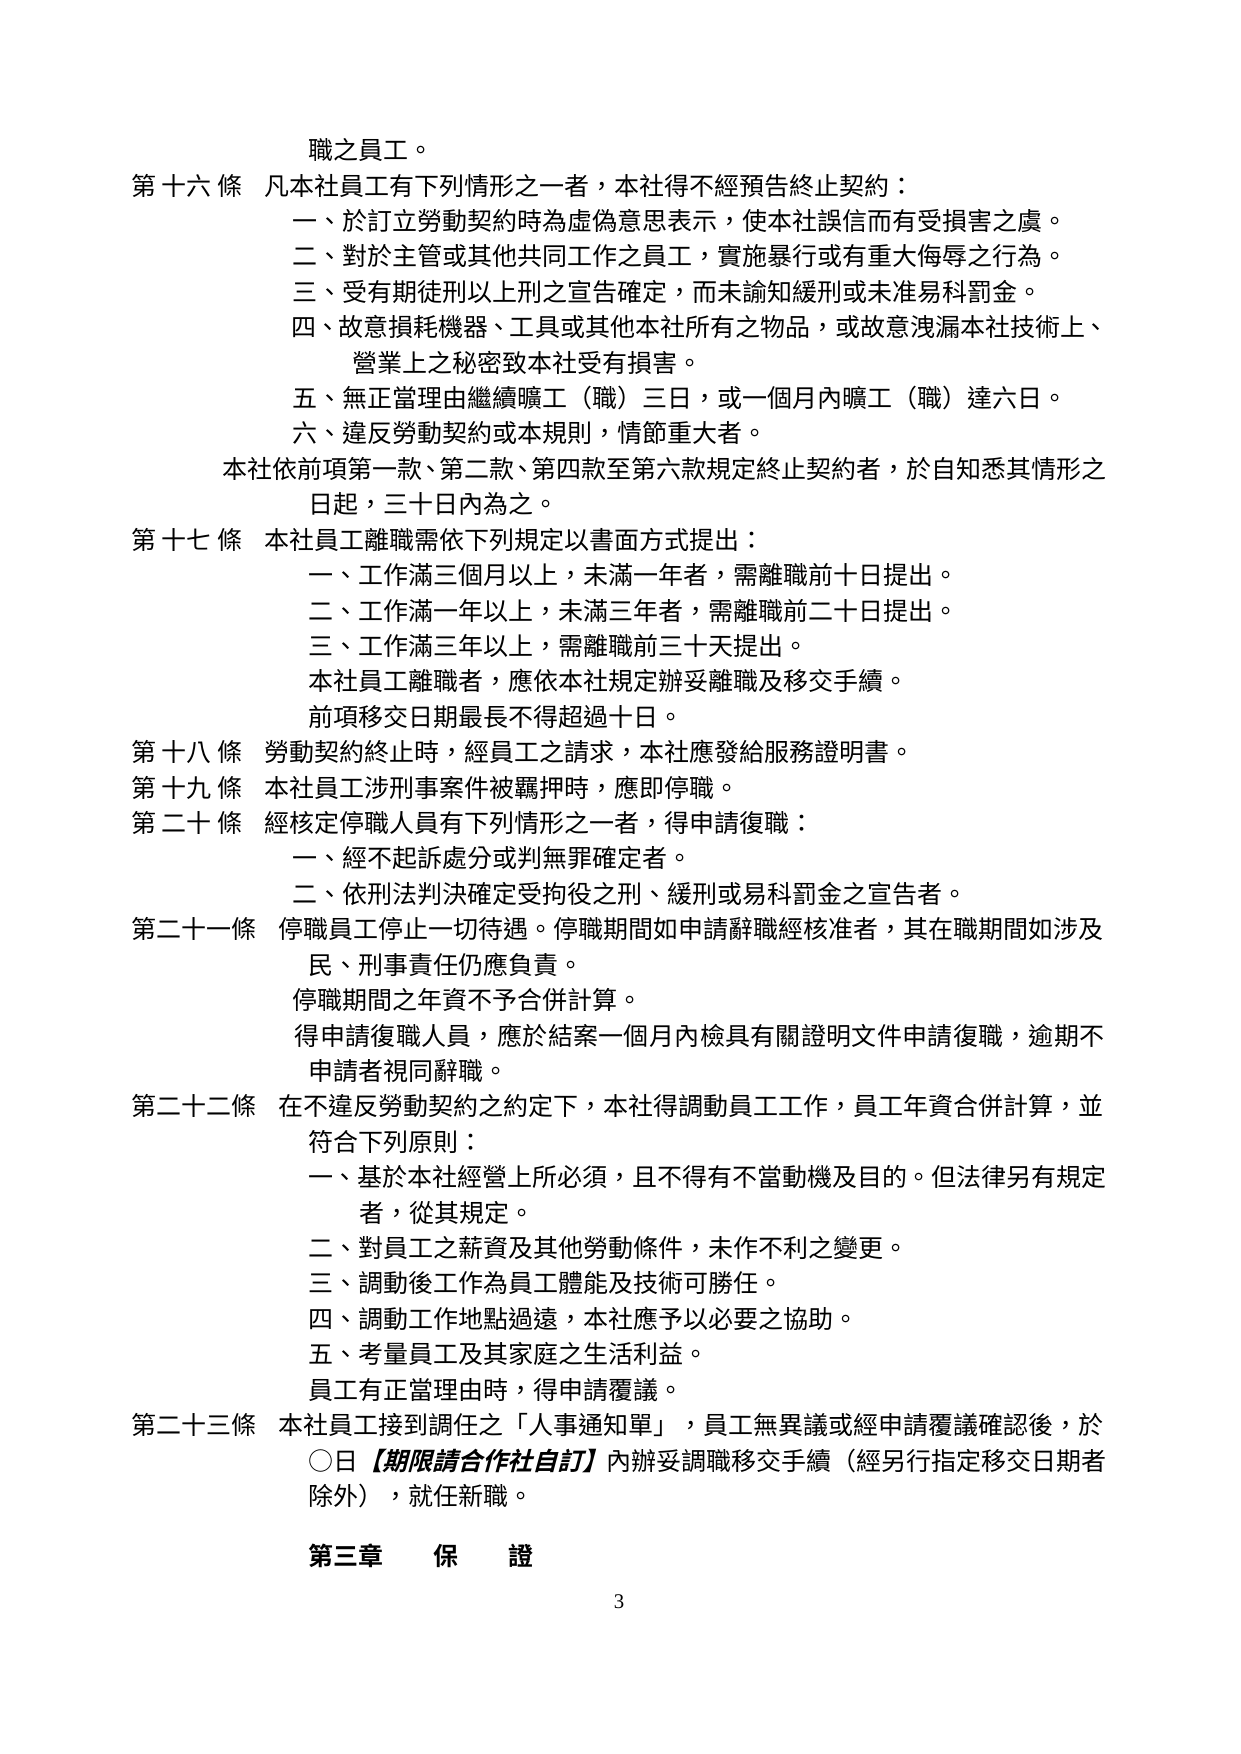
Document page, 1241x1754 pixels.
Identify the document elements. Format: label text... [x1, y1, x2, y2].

text 前項移交日期最長不得超過十日。 [308, 698, 1106, 733]
text 一、工作滿三個月以上，未滿一年者，需離職前十日提出。 [308, 556, 1106, 592]
text 二、工作滿一年以上，未滿三年者，需離職前二十日提出。 [308, 592, 1106, 627]
text 五、考量員工及其家庭之生活利益。 [308, 1335, 1106, 1371]
text 第 十七 條 本社員工離職需依下列規定以書面方式提出： [131, 521, 1106, 556]
text 三、工作滿三年以上，需離職前三十天提出。 [308, 627, 1106, 662]
text 停職期間之年資不予合併計算。 [131, 981, 1106, 1017]
text 二、依刑法判決確定受拘役之刑、緩刑或易科罰金之宣告者。 [131, 875, 1106, 910]
text 六、違反勞動契約或本規則，情節重大者。 [279, 414, 1106, 450]
text 第 十八 條 勞動契約終止時，經員工之請求，本社應發給服務證明書。 [131, 733, 1106, 769]
text 一、於訂立勞動契約時為虛偽意思表示，使本社誤信而有受損害之虞。 [279, 202, 1106, 237]
text 員工有正當理由時，得申請覆議。 [308, 1371, 1106, 1406]
text 一、經不起訴處分或判無罪確定者。 [131, 839, 1106, 875]
text 一、基於本社經營上所必須，且不得有不當動機及目的。但法律另有規定者，從其規定。 [308, 1158, 1106, 1229]
text 四、調動工作地點過遠，本社應予以必要之協助。 [308, 1300, 1106, 1335]
text 職之員工。 [308, 131, 1106, 167]
text 本社依前項第一款、第二款、第四款至第六款規定終止契約者，於自知悉其情形之日起，三十日內為之。 [131, 450, 1106, 521]
text 五、無正當理由繼續曠工（職）三日，或一個月內曠工（職）達六日。 [279, 379, 1106, 414]
text 第三章 保 證 [308, 1537, 1106, 1573]
text 四、故意損耗機器、工具或其他本社所有之物品，或故意洩漏本社技術上、營業上之秘密致本社受有損害。 [279, 308, 1106, 379]
text 三、受有期徒刑以上刑之宣告確定，而未諭知緩刑或未准易科罰金。 [279, 273, 1106, 308]
text 得申請復職人員，應於結案一個月內檢具有關證明文件申請復職，逾期不申請者視同辭職。 [131, 1017, 1106, 1087]
text 第二十三條 本社員工接到調任之「人事通知單」，員工無異議或經申請覆議確認後，於○日【期限請合作社自訂】內辦妥調職移交手續（經另行指定移交日期者除外），就任新職。 [131, 1406, 1106, 1512]
text 三、調動後工作為員工體能及技術可勝任。 [308, 1264, 1106, 1300]
text 本社員工離職者，應依本社規定辦妥離職及移交手續。 [308, 662, 1106, 698]
text 第二十一條 停職員工停止一切待遇。停職期間如申請辭職經核准者，其在職期間如涉及民、刑事責任仍應負責。 [131, 910, 1106, 981]
text 第 十九 條 本社員工涉刑事案件被羈押時，應即停職。 [131, 769, 1106, 804]
text 二、對員工之薪資及其他勞動條件，未作不利之變更。 [308, 1229, 1106, 1264]
text 第 十六 條 凡本社員工有下列情形之一者，本社得不經預告終止契約： [131, 167, 1106, 202]
text 第二十二條 在不違反勞動契約之約定下，本社得調動員工工作，員工年資合併計算，並符合下列原則： [131, 1087, 1106, 1158]
text 第 二十 條 經核定停職人員有下列情形之一者，得申請復職： [131, 804, 1106, 839]
text 二、對於主管或其他共同工作之員工，實施暴行或有重大侮辱之行為。 [279, 237, 1106, 273]
